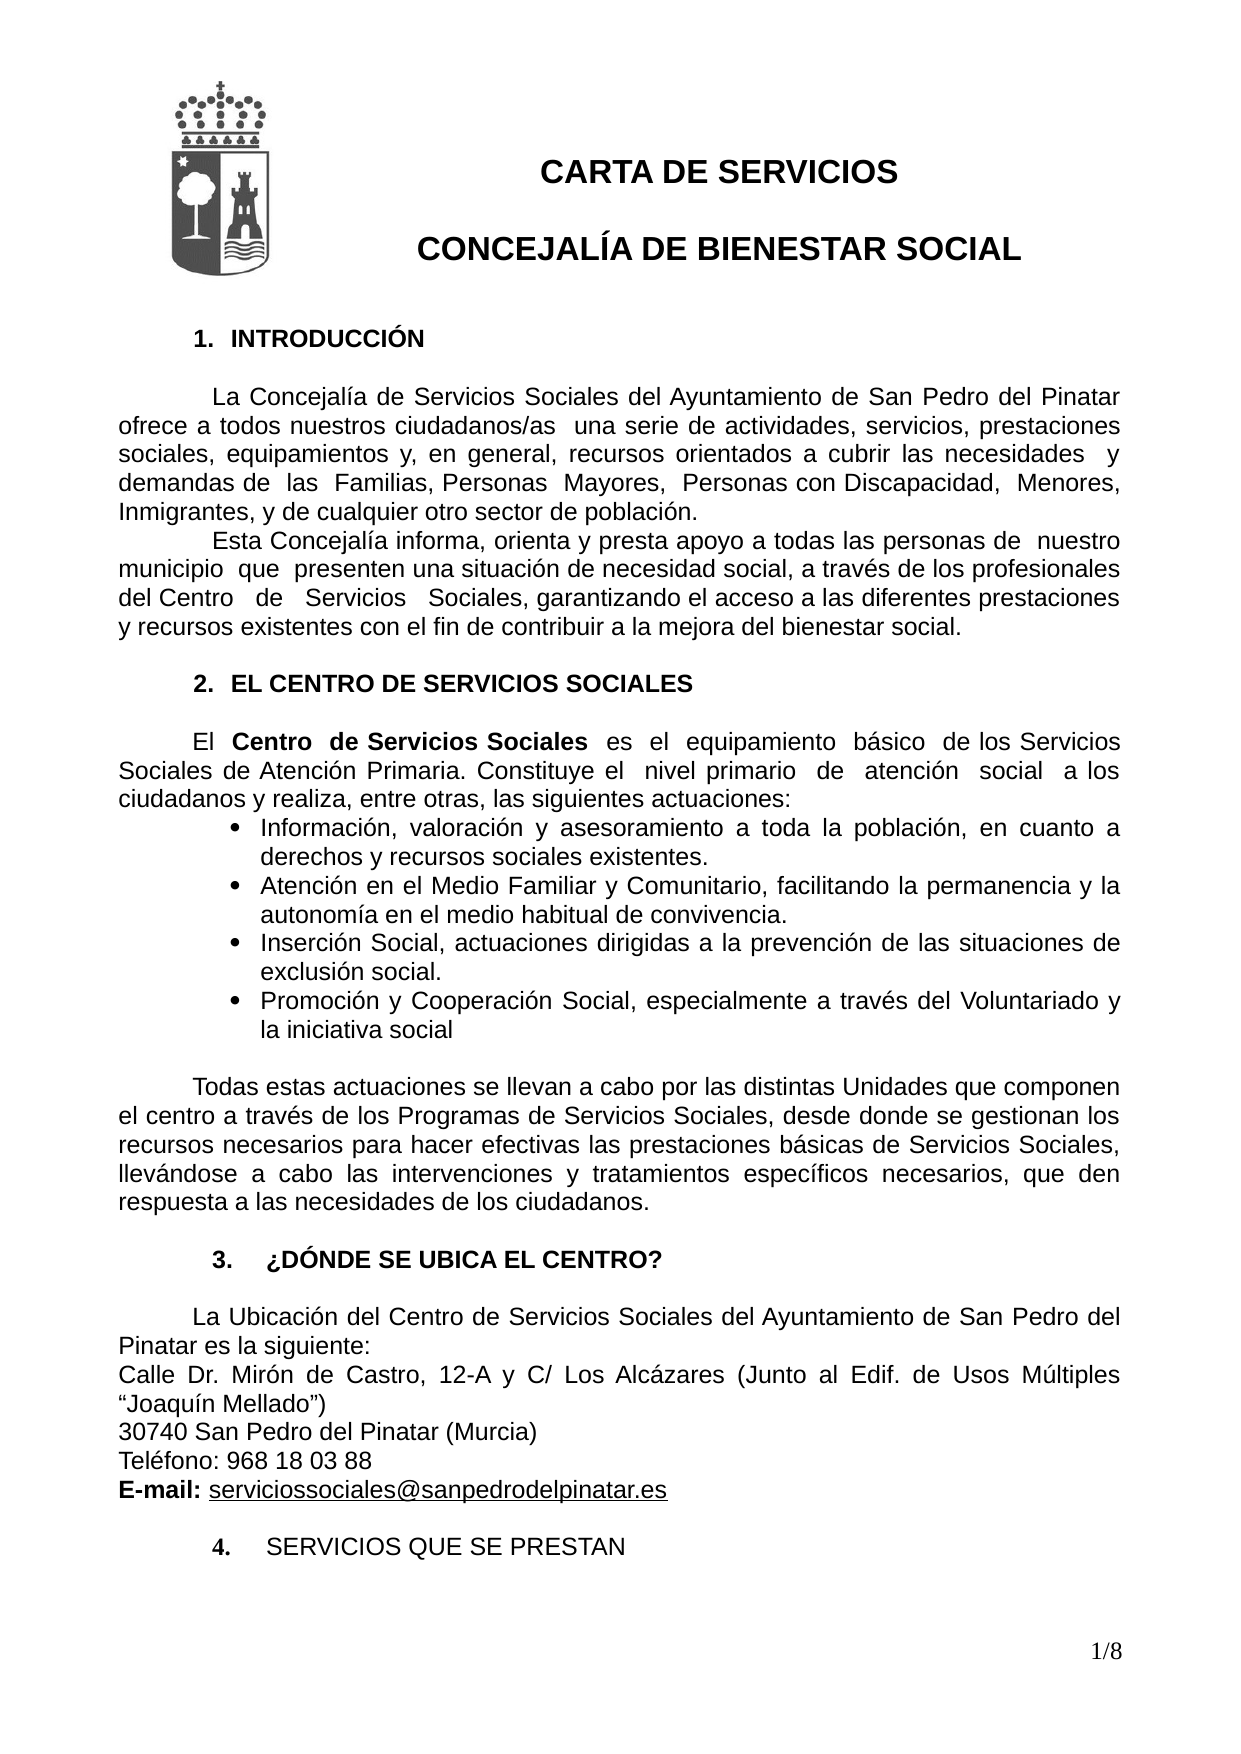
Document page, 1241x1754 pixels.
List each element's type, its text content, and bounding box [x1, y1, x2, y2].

list SERVICIOS QUE SE PRESTAN [118, 1532, 1122, 1561]
text Calle Dr. Mirón de Castro, 12-A y C/ Los Alcázares (Junto al Edif. de Usos Múltiples “Joaquín Mellado”) [118, 1360, 1122, 1417]
text CONCEJALÍA DE BIENESTAR SOCIAL [317, 228, 1122, 267]
text E-mail: serviciossociales@sanpedrodelpinatar.es [118, 1475, 1122, 1504]
text 30740 San Pedro del Pinatar (Murcia) [118, 1417, 1122, 1446]
text La Ubicación del Centro de Servicios Sociales del Ayuntamiento de San Pedro del Pinatar es la siguiente: [118, 1302, 1122, 1360]
list INTRODUCCIÓN [193, 324, 1122, 353]
text CARTA DE SERVICIOS [317, 152, 1122, 190]
text El Centro de Servicios Sociales es el equipamiento básico de los Servicios Sociales de Atención Primaria. Constituye el nivel primario de atención social a los ciudadanos y realiza, entre otras, las siguientes actuaciones: [118, 727, 1122, 813]
list Atención en el Medio Familiar y Comunitario, facilitando la permanencia y la autonomía en el medio habitual de convivencia. [231, 871, 1122, 928]
list EL CENTRO DE SERVICIOS SOCIALES [193, 669, 1122, 698]
list Promoción y Cooperación Social, especialmente a través del Voluntariado y la iniciativa social [231, 986, 1122, 1044]
list ¿DÓNDE SE UBICA EL CENTRO? [118, 1245, 1122, 1274]
list Información, valoración y asesoramiento a toda la población, en cuanto a derechos y recursos sociales existentes. [231, 813, 1122, 871]
text La Concejalía de Servicios Sociales del Ayuntamiento de San Pedro del Pinatar ofrece a todos nuestros ciudadanos/as una serie de actividades, servicios, prestaciones sociales, equipamientos y, en general, recursos orientados a cubrir las necesidades y demandas de las Familias, Personas Mayores, Personas con Discapacidad, Menores, Inmigrantes, y de cualquier otro sector de población. [118, 382, 1122, 526]
list Inserción Social, actuaciones dirigidas a la prevención de las situaciones de exclusión social. [231, 928, 1122, 986]
text Esta Concejalía informa, orienta y presta apoyo a todas las personas de nuestro municipio que presenten una situación de necesidad social, a través de los profesionales del Centro de Servicios Sociales, garantizando el acceso a las diferentes prestaciones y recursos existentes con el fin de contribuir a la mejora del bienestar social. [118, 526, 1122, 641]
text Teléfono: 968 18 03 88 [118, 1446, 1122, 1475]
text Todas estas actuaciones se llevan a cabo por las distintas Unidades que componen el centro a través de los Programas de Servicios Sociales, desde donde se gestionan los recursos necesarios para hacer efectivas las prestaciones básicas de Servicios Sociales, llevándose a cabo las intervenciones y tratamientos específicos necesarios, que den respuesta a las necesidades de los ciudadanos. [118, 1072, 1122, 1216]
